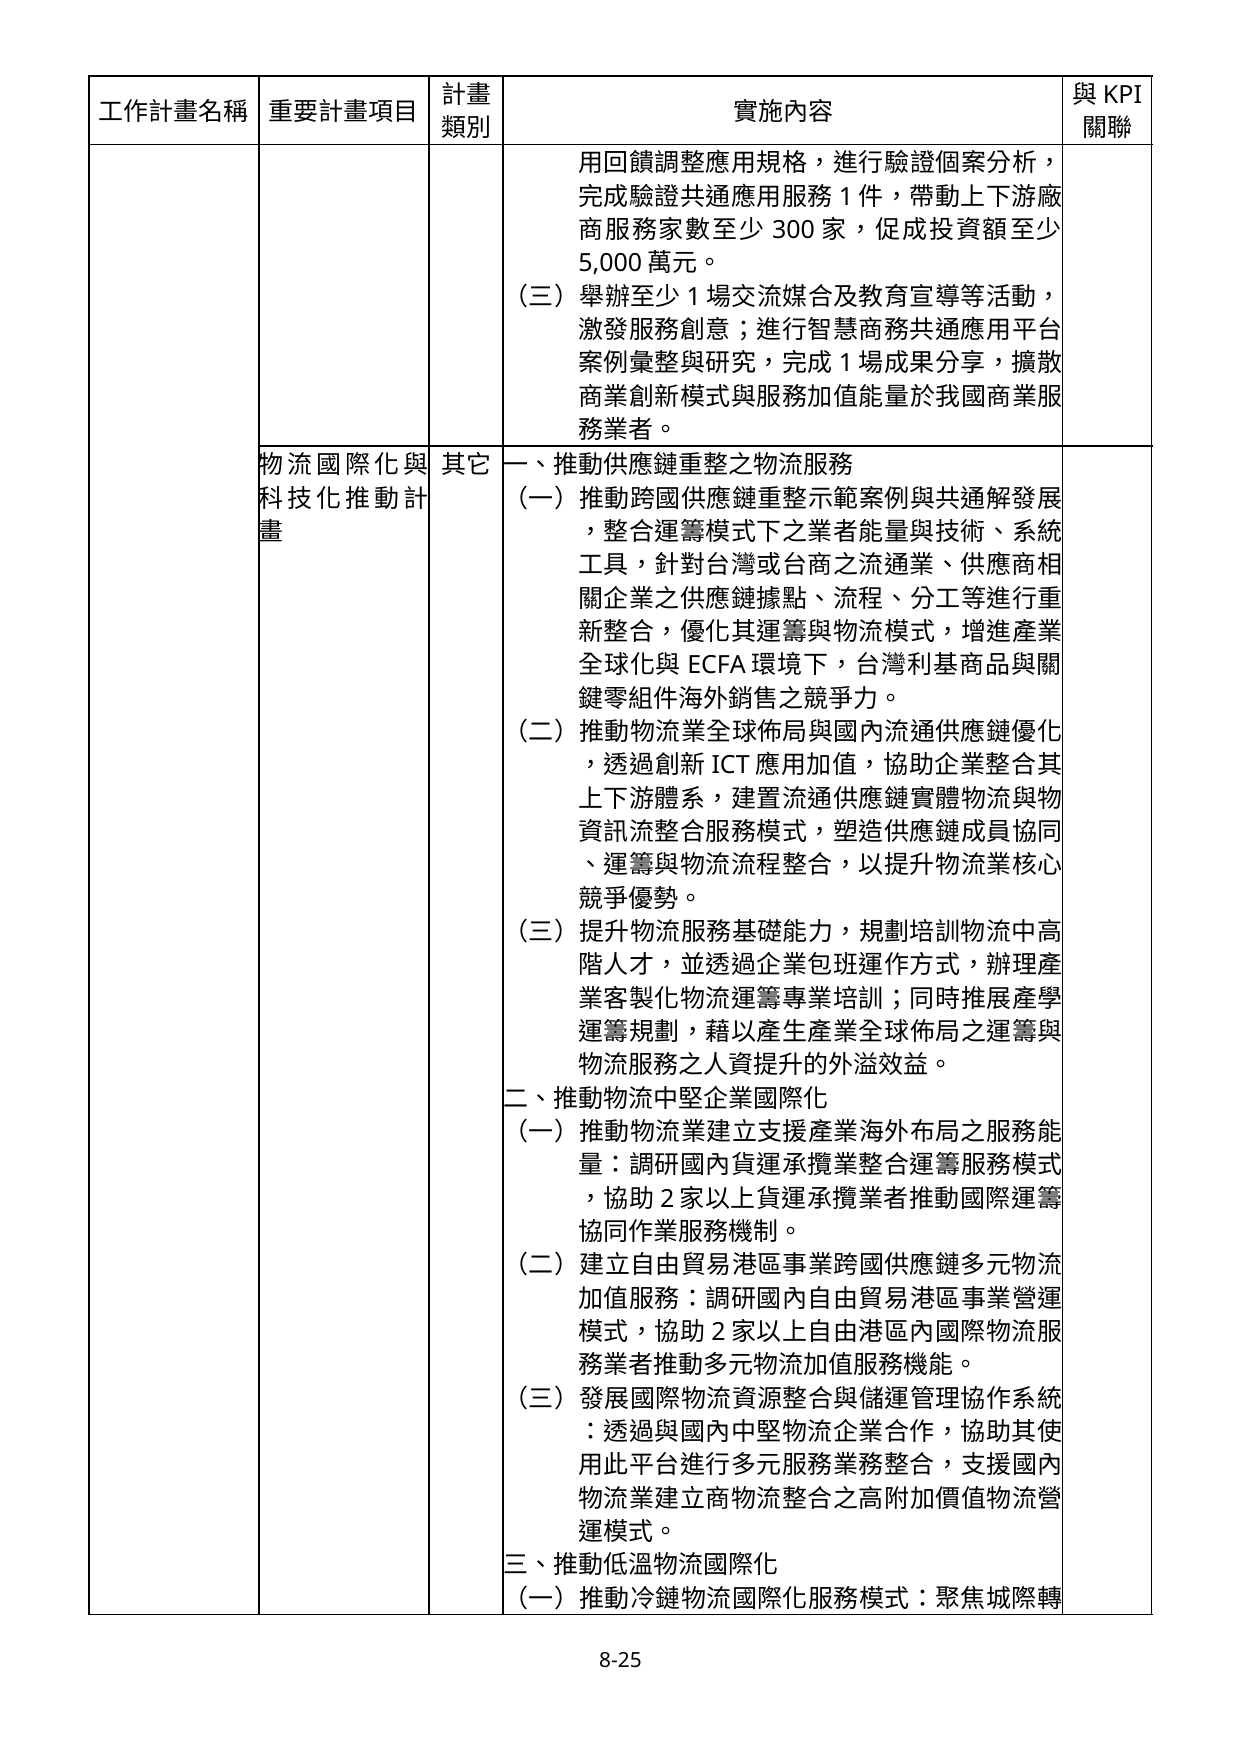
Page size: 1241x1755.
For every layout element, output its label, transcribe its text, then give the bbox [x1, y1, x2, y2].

table_cell [1063, 447, 1151, 1614]
table_cell [1063, 145, 1151, 445]
table_header 實施內容 [504, 77, 1062, 143]
table_cell 一、推動供應鏈重整之物流服務 （一）推動跨國供應鏈重整示範案例與共通解發展，整合運籌模式下之業者能量與技術、系統工具，針對台灣或台商之流通業、供應商相關企業之供應鏈據點、流程、分工等進行重新整合，優化其運籌與物流模式，增進產業全球化與ECFA環境下，台灣利基商品與關鍵零組件海外銷售之競爭力。 （二）推動物流業全球佈局與國內流通供應鏈優化，透過創新ICT應用加值，協助企業整合其上下游體系，建置流通供應鏈實體物流與物資訊流整合服務模式，塑造供應鏈成員協同、運籌與物流流程整合，以提升物流業核心競爭優勢。 （三）提升物流服務基礎能力，規劃培訓物流中高階人才，並透過企業包班運作方式，辦理產業客製化物流運籌專業培訓；同時推展產學運籌規劃，藉以產生產業全球佈局之運籌與物流服務之人資提升的外溢效益。 二、推動物流中堅企業國際化 （一）推動物流業建立支援產業海外布局之服務能量：調研國內貨運承攬業整合運籌服務模式，協助2家以上貨運承攬業者推動國際運籌協同作業服務機制。 （二）建立自由貿易港區事業跨國供應鏈多元物流加值服務：調研國內自由貿易港區事業營運模式，協助2家以上自由港區內國際物流服務業者推動多元物流加值服務機能。 （三）發展國際物流資源整合與儲運管理協作系統：透過與國內中堅物流企業合作，協助其使用此平台進行多元服務業務整合，支援國內物流業建立商物流整合之高附加價值物流營運模式。 三、推動低溫物流國際化 （一）推動冷鏈物流國際化服務模式：聚焦城際轉 [504, 447, 1062, 1614]
table_cell [260, 145, 428, 445]
table_header 重要計畫項目 [260, 77, 428, 143]
table_cell 其它 [430, 447, 502, 1614]
table_cell [90, 145, 258, 1614]
table_header 計畫類別 [430, 77, 502, 143]
table_header 工作計畫名稱 [90, 77, 258, 143]
table_cell 用回饋調整應用規格，進行驗證個案分析，完成驗證共通應用服務1件，帶動上下游廠商服務家數至少300家，促成投資額至少5,000萬元。 （三）舉辦至少1場交流媒合及教育宣導等活動，激發服務創意；進行智慧商務共通應用平台案例彙整與研究，完成1場成果分享，擴散商業創新模式與服務加值能量於我國商業服務業者。 [504, 145, 1062, 445]
table_cell [430, 145, 502, 445]
table_cell 物流國際化與科技化推動計畫 [260, 447, 428, 1614]
table_header 與KPI關聯 [1063, 77, 1151, 143]
